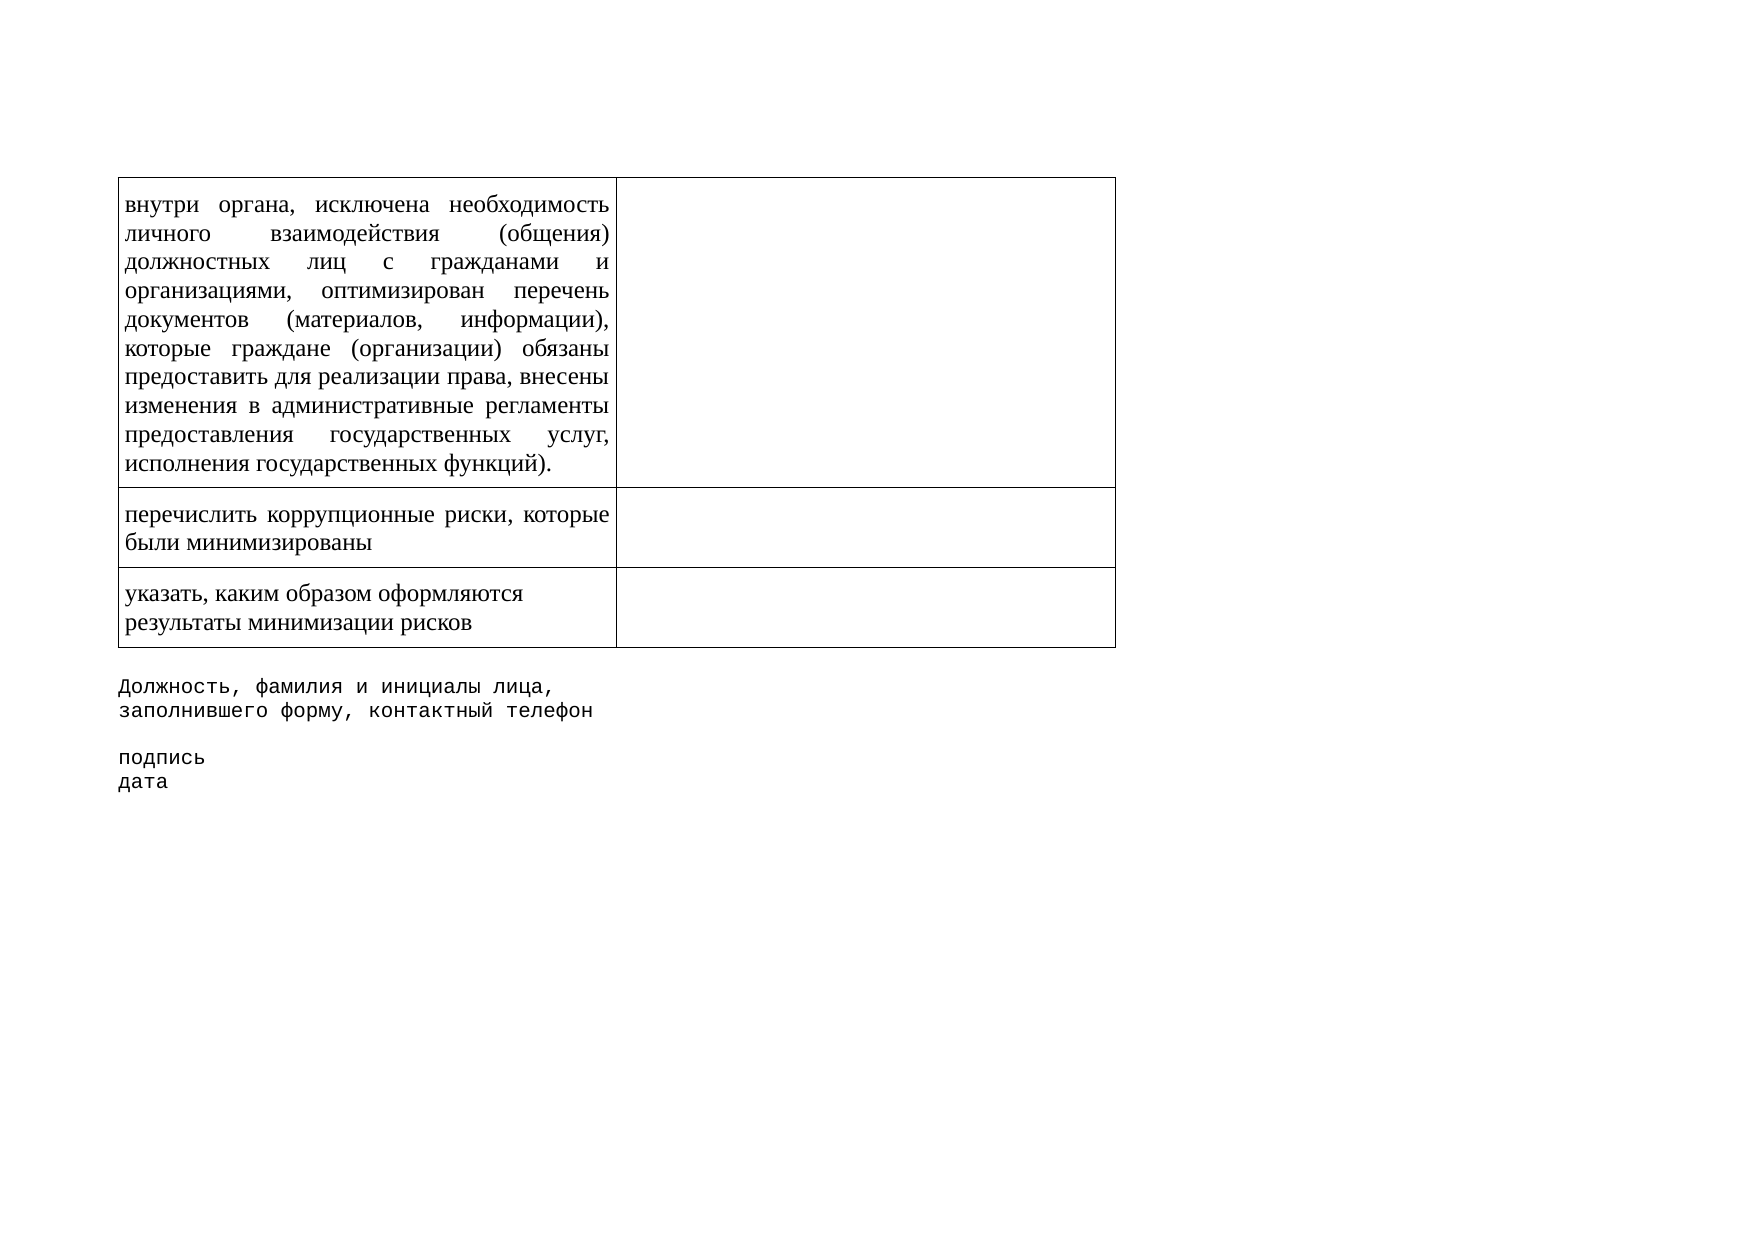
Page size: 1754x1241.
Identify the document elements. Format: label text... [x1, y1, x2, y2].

table_header [617, 178, 1115, 487]
table_cell [617, 488, 1115, 567]
table_cell указать, каким образом оформляются результаты минимизации рисков [119, 568, 616, 647]
table_cell [617, 568, 1115, 647]
table_cell перечислить коррупционные риски, которые были минимизированы [119, 488, 616, 567]
text дата [118, 771, 1636, 794]
table_header внутри органа, исключена необходимость личного взаимодействия (общения) должностных лиц с гражданами и организациями, оптимизирован перечень документов (материалов, информации), которые граждане (организации) обязаны предоставить для реализации права, внесены изменения в административные регламенты предоставления государственных услуг, исполнения государственных функций). [119, 178, 616, 487]
text заполнившего форму, контактный телефон [118, 700, 1636, 724]
text подпись [118, 747, 1636, 771]
text Должность, фамилия и инициалы лица, [118, 676, 1636, 700]
